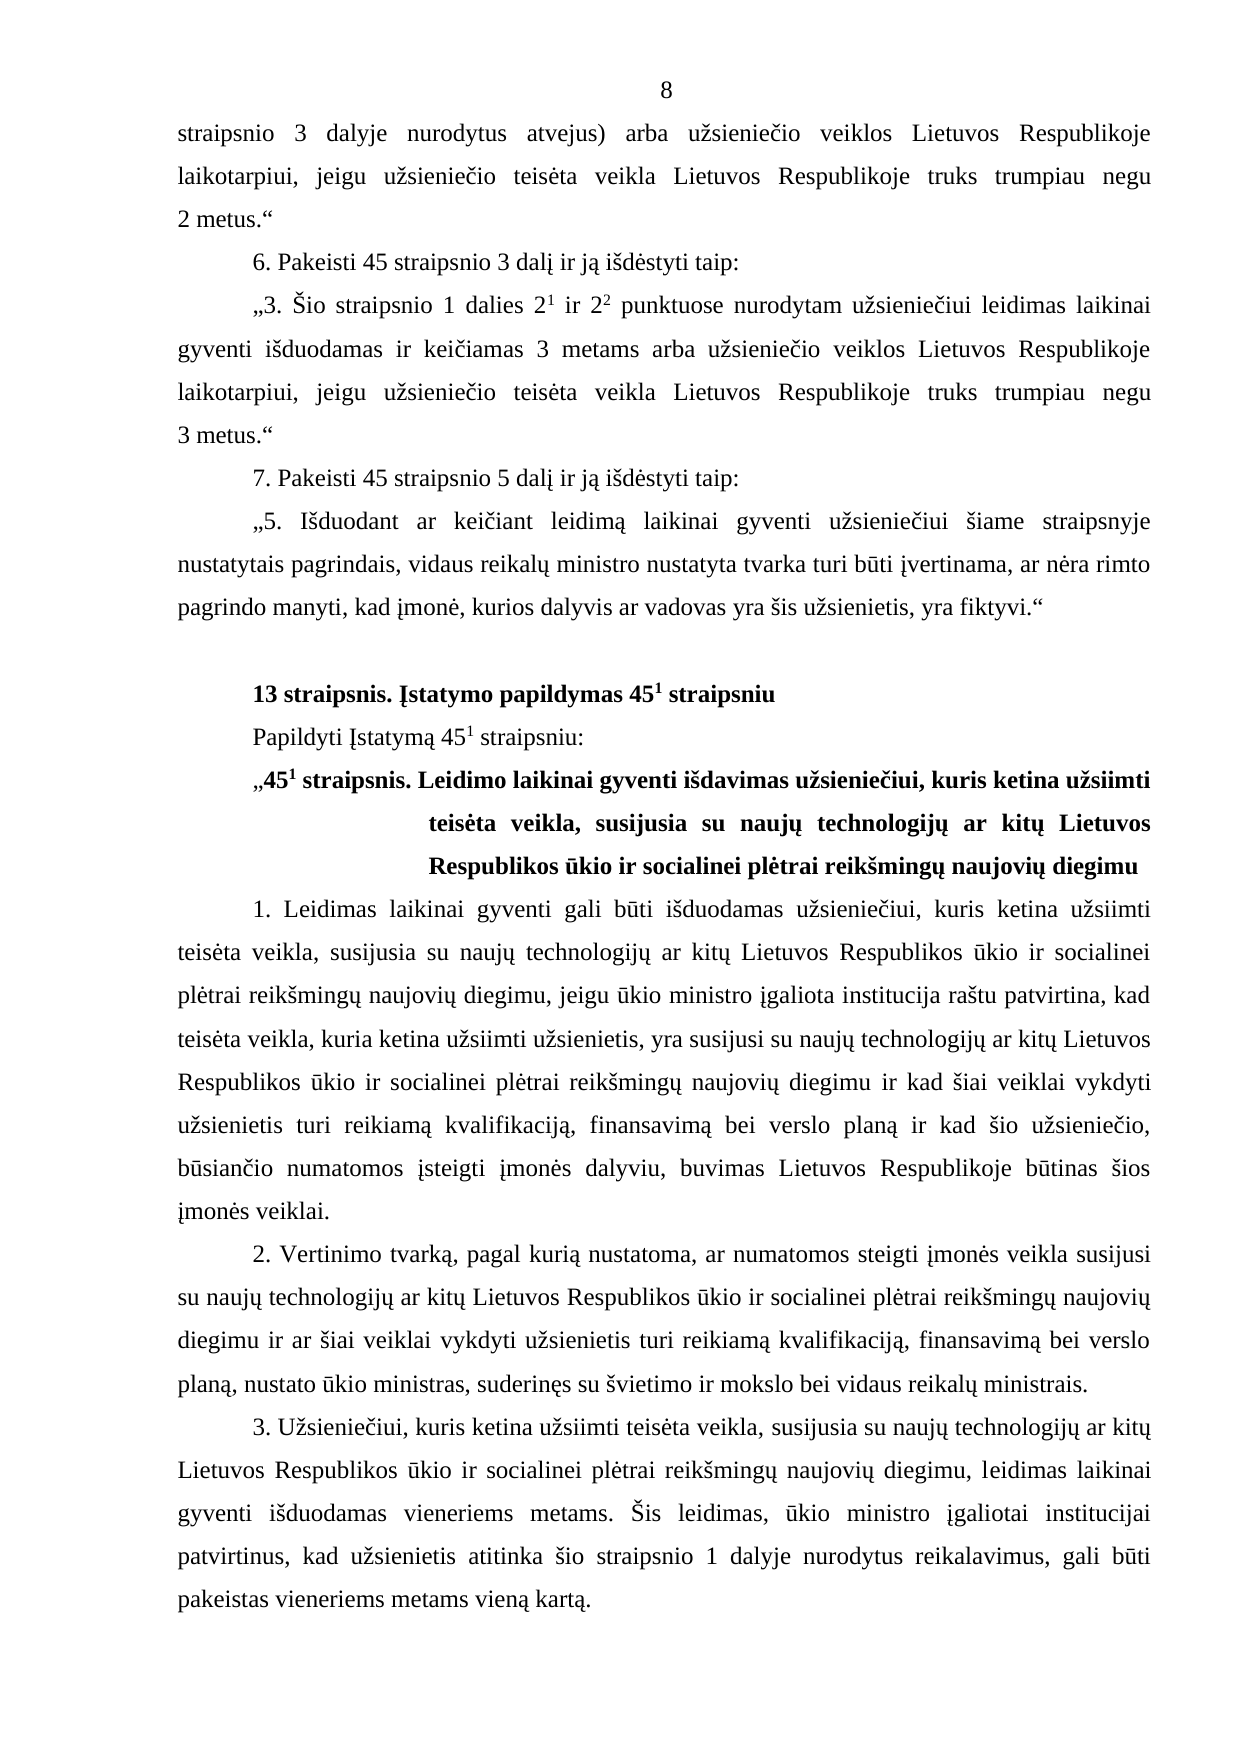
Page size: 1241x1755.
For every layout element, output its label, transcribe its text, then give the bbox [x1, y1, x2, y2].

text Papildyti Įstatymą 451 straipsniu: [177, 722, 1152, 751]
text „3. Šio straipsnio 1 dalies 21 ir 22 punktuose nurodytam užsieniečiui leidimas laikinai gyventi išduodamas ir keičiamas 3 metams arba užsieniečio veiklos Lietuvos Respublikoje laikotarpiui, jeigu užsieniečio teisėta veikla Lietuvos Respublikoje truks trumpiau negu 3 metus.“ [177, 291, 1152, 449]
text 13 straipsnis. Įstatymo papildymas 451 straipsniu [177, 679, 1152, 707]
text 3. Užsieniečiui, kuris ketina užsiimti teisėta veikla, susijusia su naujų technologijų ar kitų Lietuvos Respublikos ūkio ir socialinei plėtrai reikšmingų naujovių diegimu, leidimas laikinai gyventi išduodamas vieneriems metams. Šis leidimas, ūkio ministro įgaliotai institucijai patvirtinus, kad užsienietis atitinka šio straipsnio 1 dalyje nurodytus reikalavimus, gali būti pakeistas vieneriems metams vieną kartą. [177, 1412, 1152, 1613]
text 2. Vertinimo tvarką, pagal kurią nustatoma, ar numatomos steigti įmonės veikla susijusi su naujų technologijų ar kitų Lietuvos Respublikos ūkio ir socialinei plėtrai reikšmingų naujovių diegimu ir ar šiai veiklai vykdyti užsienietis turi reikiamą kvalifikaciją, finansavimą bei verslo planą, nustato ūkio ministras, suderinęs su švietimo ir mokslo bei vidaus reikalų ministrais. [177, 1239, 1152, 1397]
text 7. Pakeisti 45 straipsnio 5 dalį ir ją išdėstyti taip: [177, 463, 1152, 492]
text 1. Leidimas laikinai gyventi gali būti išduodamas užsieniečiui, kuris ketina užsiimti teisėta veikla, susijusia su naujų technologijų ar kitų Lietuvos Respublikos ūkio ir socialinei plėtrai reikšmingų naujovių diegimu, jeigu ūkio ministro įgaliota institucija raštu patvirtina, kad teisėta veikla, kuria ketina užsiimti užsienietis, yra susijusi su naujų technologijų ar kitų Lietuvos Respublikos ūkio ir socialinei plėtrai reikšmingų naujovių diegimu ir kad šiai veiklai vykdyti užsienietis turi reikiamą kvalifikaciją, finansavimą bei verslo planą ir kad šio užsieniečio, būsiančio numatomos įsteigti įmonės dalyviu, buvimas Lietuvos Respublikoje būtinas šios įmonės veiklai. [177, 894, 1152, 1225]
text straipsnio 3 dalyje nurodytus atvejus) arba užsieniečio veiklos Lietuvos Respublikoje laikotarpiui, jeigu užsieniečio teisėta veikla Lietuvos Respublikoje truks trumpiau negu 2 metus.“ [177, 118, 1152, 233]
text 6. Pakeisti 45 straipsnio 3 dalį ir ją išdėstyti taip: [177, 247, 1152, 276]
text „5. Išduodant ar keičiant leidimą laikinai gyventi užsieniečiui šiame straipsnyje nustatytais pagrindais, vidaus reikalų ministro nustatyta tvarka turi būti įvertinama, ar nėra rimto pagrindo manyti, kad įmonė, kurios dalyvis ar vadovas yra šis užsienietis, yra fiktyvi.“ [177, 506, 1152, 621]
text „451 straipsnis. Leidimo laikinai gyventi išdavimas užsieniečiui, kuris ketina užsiimti teisėta veikla, susijusia su naujų technologijų ar kitų Lietuvos Respublikos ūkio ir socialinei plėtrai reikšmingų naujovių diegimu [252, 765, 1152, 880]
